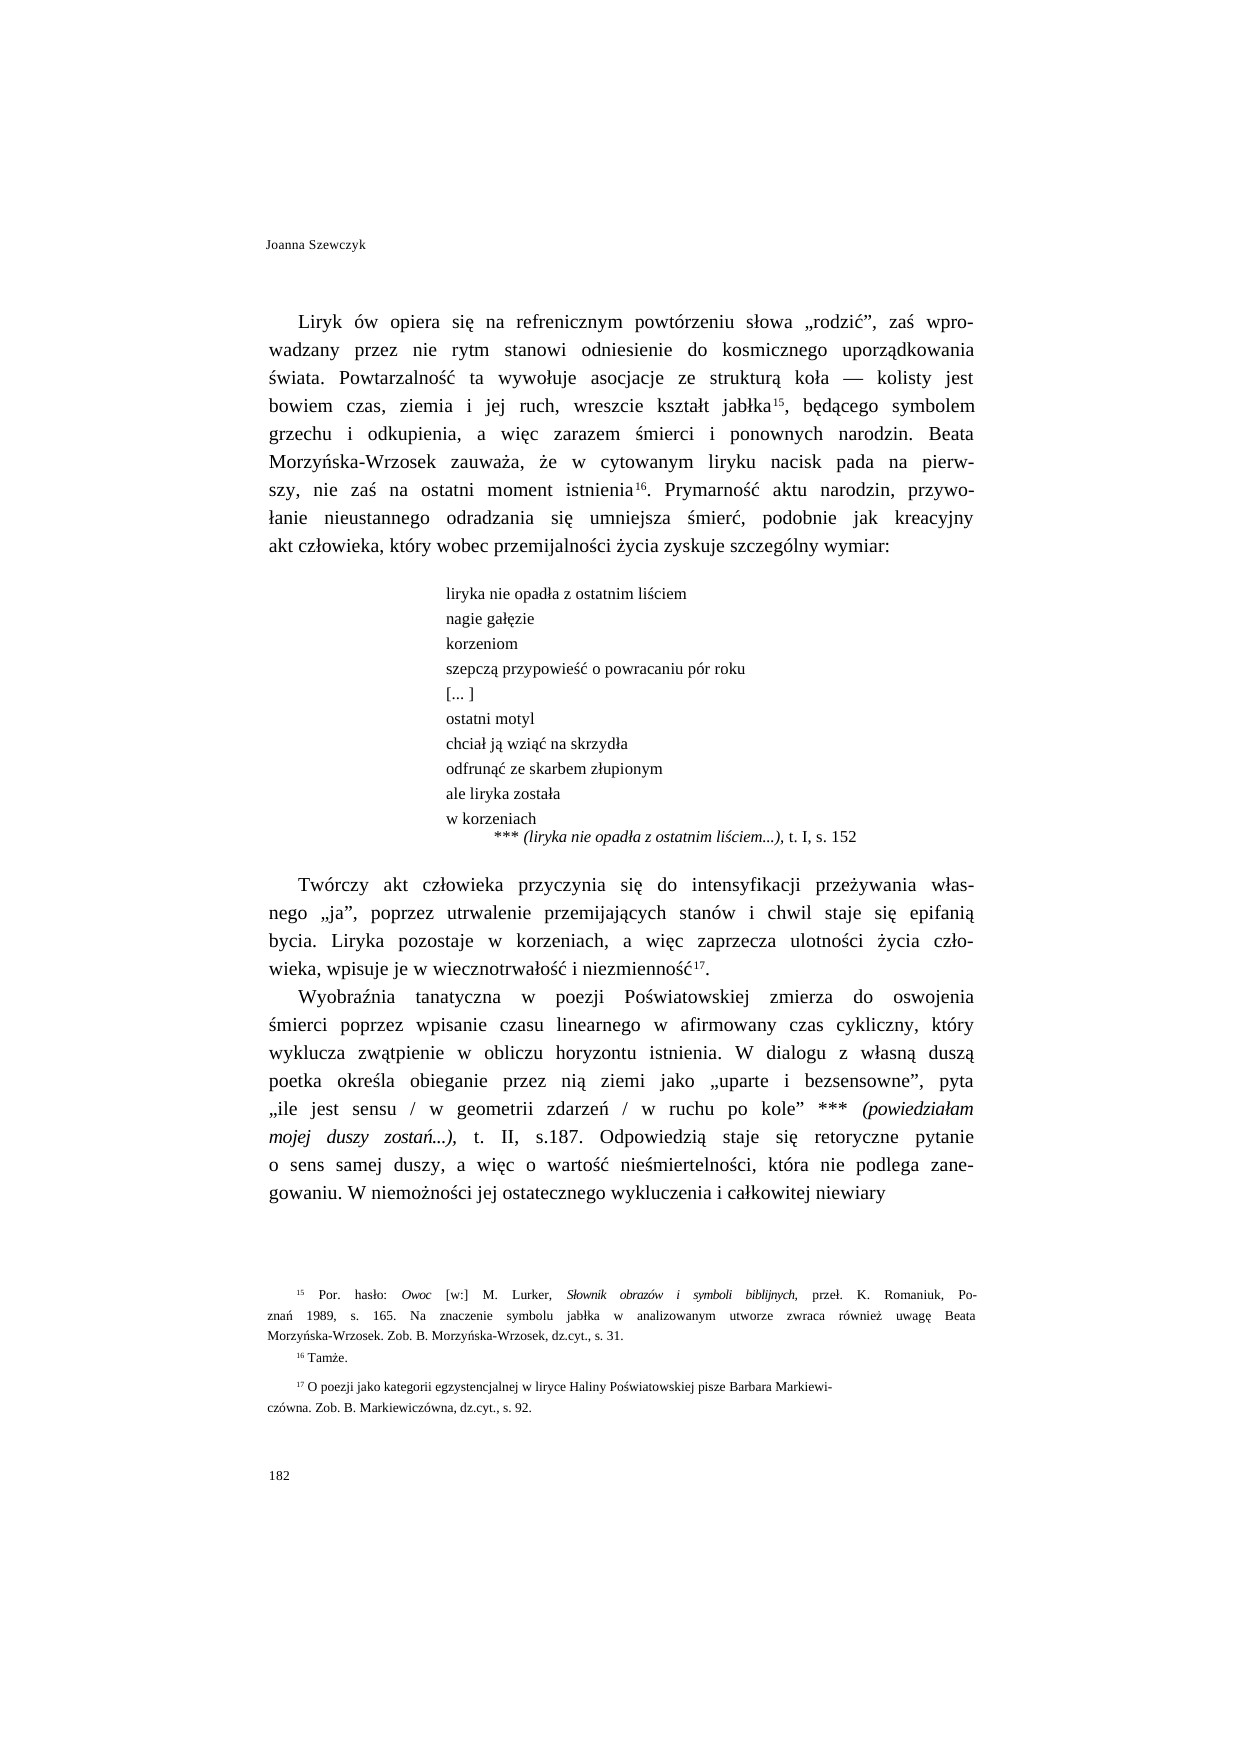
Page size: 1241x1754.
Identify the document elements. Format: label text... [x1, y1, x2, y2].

text Liryk ów opiera się na refrenicznym powtórzeniu słowa „rodzić”, zaś wpro- wadzany przez nie rytm stanowi odniesienie do kosmicznego uporządkowania świata. Powtarzalność ta wywołuje asocjacje ze strukturą koła — kolisty jest bowiem czas, ziemia i jej ruch, wreszcie kształt jabłka15, będącego symbolem grzechu i odkupienia, a więc zarazem śmierci i ponownych narodzin. Beata Morzyńska-Wrzosek zauważa, że w cytowanym liryku nacisk pada na pierw- szy, nie zaś na ostatni moment istnienia16. Prymarność aktu narodzin, przywo- łanie nieustannego odradzania się umniejsza śmierć, podobnie jak kreacyjny akt człowieka, który wobec przemijalności życia zyskuje szczególny wymiar: [269, 306, 976, 558]
text 16 Tamże. [296, 1351, 979, 1365]
text korzeniom [446, 629, 978, 654]
text Joanna Szewczyk [266, 238, 393, 252]
text nagie gałęzie [446, 604, 978, 629]
text 17 O poezji jako kategorii egzystencjalnej w liryce Haliny Poświatowskiej pisze Barbara Markiewi- czówna. Zob. B. Markiewiczówna, dz.cyt., s. 92. [267, 1374, 977, 1417]
text *** (liryka nie opadła z ostatnim liściem...), t. I, s. 152 [494, 829, 978, 846]
text szepczą przypowieść o powracaniu pór roku [... ] [446, 654, 794, 704]
text 182 [269, 1470, 298, 1483]
text Twórczy akt człowieka przyczynia się do intensyfikacji przeżywania włas- nego „ja”, poprzez utrwalenie przemijających stanów i chwil staje się epifanią bycia. Liryka pozostaje w korzeniach, a więc zaprzecza ulotności życia czło- wieka, wpisuje je w wiecznotrwałość i niezmienność17. [269, 869, 976, 981]
text 15 Por. hasło: Owoc [w:] M. Lurker, Słownik obrazów i symboli biblijnych, przeł. K. Romaniuk, Po- znań 1989, s. 165. Na znaczenie symbolu jabłka w analizowanym utworze zwraca również uwagę Beata Morzyńska-Wrzosek. Zob. B. Morzyńska-Wrzosek, dz.cyt., s. 31. [267, 1283, 977, 1344]
text ostatni motyl chciał ją wziąć na skrzydła odfrunąć ze skarbem złupionym ale liryka została w korzeniach [446, 704, 794, 829]
text liryka nie opadła z ostatnim liściem [446, 579, 978, 604]
text Wyobraźnia tanatyczna w poezji Poświatowskiej zmierza do oswojenia śmierci poprzez wpisanie czasu linearnego w afirmowany czas cykliczny, który wyklucza zwątpienie w obliczu horyzontu istnienia. W dialogu z własną duszą poetka określa obieganie przez nią ziemi jako „uparte i bezsensowne”, pyta „ile jest sensu / w geometrii zdarzeń / w ruchu po kole” *** (powiedziałam mojej duszy zostań...), t. II, s.187. Odpowiedzią staje się retoryczne pytanie o sens samej duszy, a więc o wartość nieśmiertelności, która nie podlega zane- gowaniu. W niemożności jej ostatecznego wykluczenia i całkowitej niewiary [269, 981, 976, 1205]
